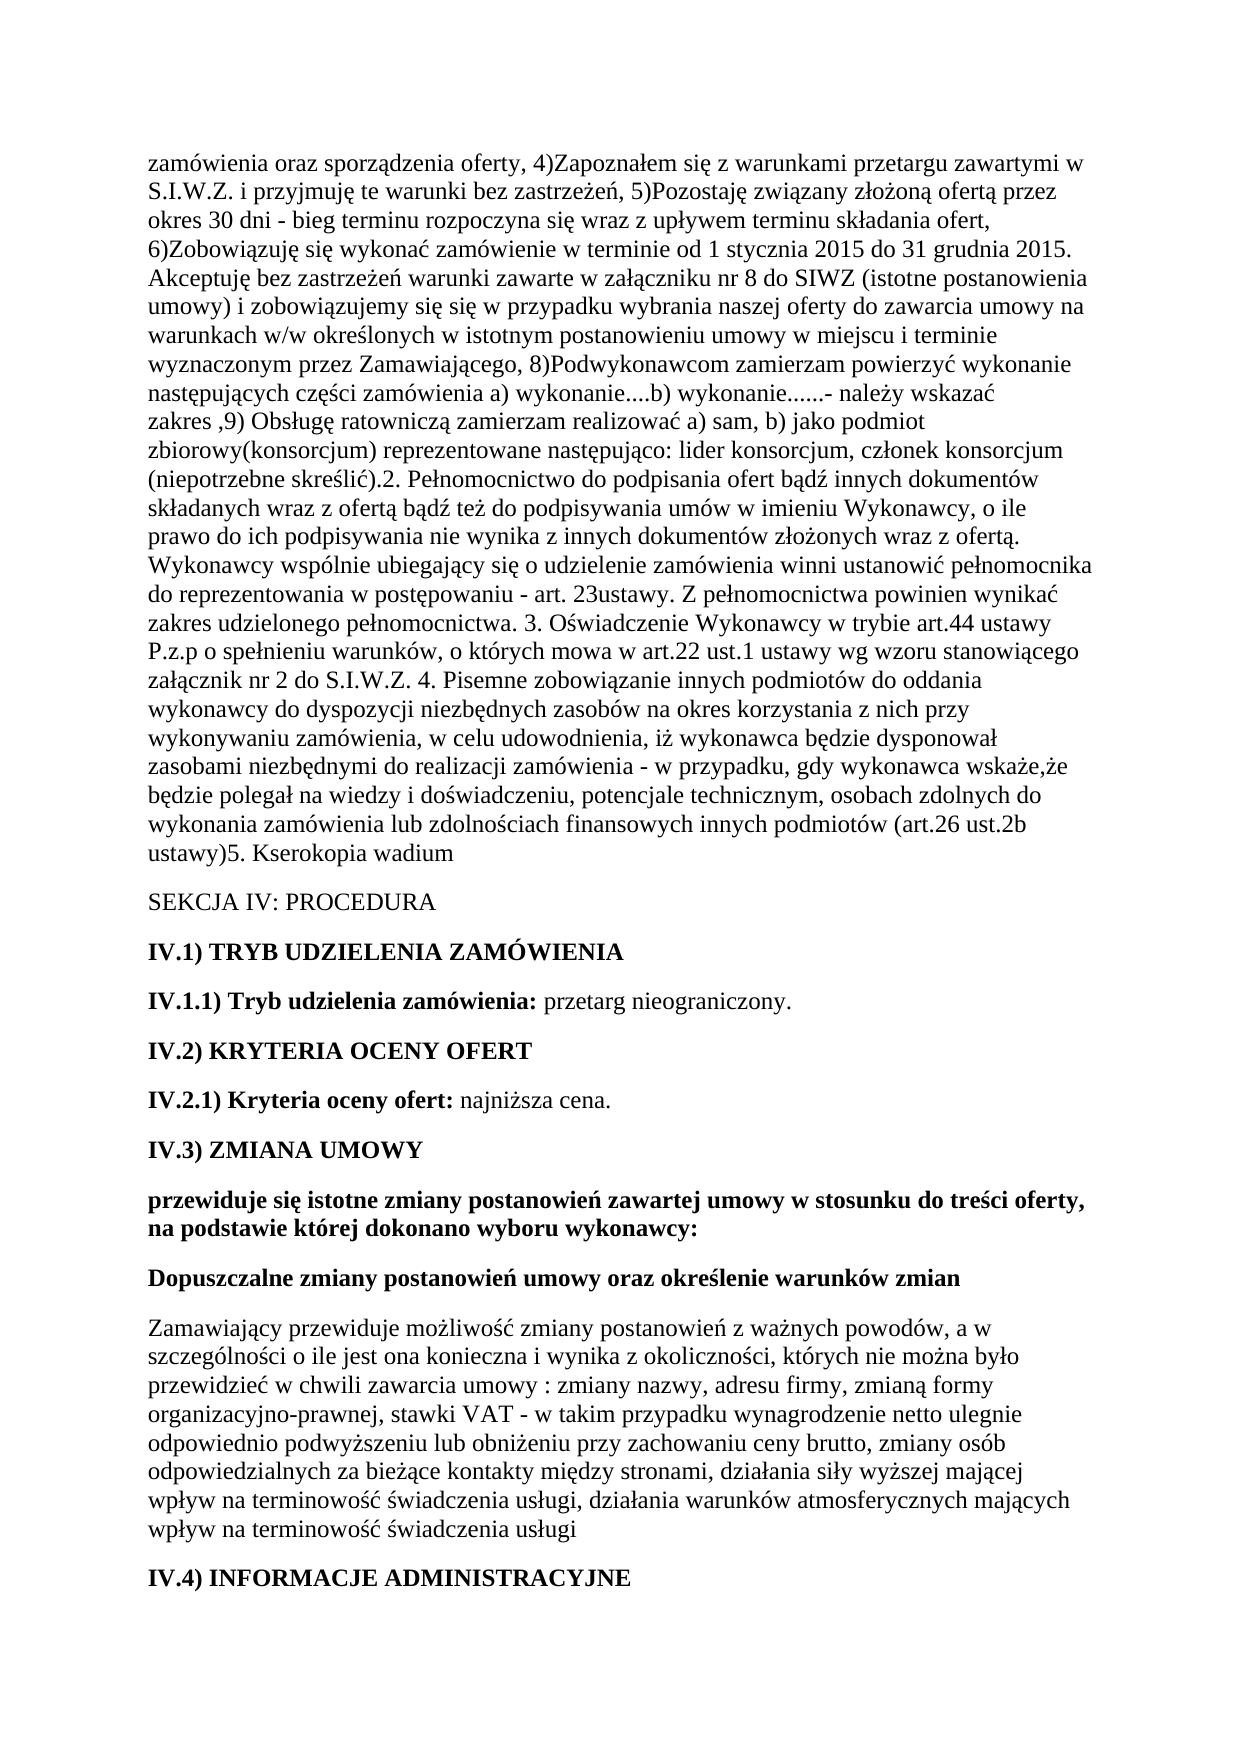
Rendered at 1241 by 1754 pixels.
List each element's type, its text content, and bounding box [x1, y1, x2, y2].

text SEKCJA IV: PROCEDURA [148, 887, 1093, 916]
text IV.1.1) Tryb udzielenia zamówienia: przetarg nieograniczony. [148, 986, 1093, 1015]
text zamówienia oraz sporządzenia oferty, 4)Zapoznałem się z warunkami przetargu zawartymi w S.I.W.Z. i przyjmuję te warunki bez zastrzeżeń, 5)Pozostaję związany złożoną ofertą przez okres 30 dni - bieg terminu rozpoczyna się wraz z upływem terminu składania ofert, 6)Zobowiązuję się wykonać zamówienie w terminie od 1 stycznia 2015 do 31 grudnia 2015. Akceptuję bez zastrzeżeń warunki zawarte w załączniku nr 8 do SIWZ (istotne postanowienia umowy) i zobowiązujemy się się w przypadku wybrania naszej oferty do zawarcia umowy na warunkach w/w określonych w istotnym postanowieniu umowy w miejscu i terminie wyznaczonym przez Zamawiającego, 8)Podwykonawcom zamierzam powierzyć wykonanie następujących części zamówienia a) wykonanie....b) wykonanie......- należy wskazać zakres ,9) Obsługę ratowniczą zamierzam realizować a) sam, b) jako podmiot zbiorowy(konsorcjum) reprezentowane następująco: lider konsorcjum, członek konsorcjum (niepotrzebne skreślić).2. Pełnomocnictwo do podpisania ofert bądź innych dokumentów składanych wraz z ofertą bądź też do podpisywania umów w imieniu Wykonawcy, o ile prawo do ich podpisywania nie wynika z innych dokumentów złożonych wraz z ofertą. Wykonawcy wspólnie ubiegający się o udzielenie zamówienia winni ustanowić pełnomocnika do reprezentowania w postępowaniu - art. 23ustawy. Z pełnomocnictwa powinien wynikać zakres udzielonego pełnomocnictwa. 3. Oświadczenie Wykonawcy w trybie art.44 ustawy P.z.p o spełnieniu warunków, o których mowa w art.22 ust.1 ustawy wg wzoru stanowiącego załącznik nr 2 do S.I.W.Z. 4. Pisemne zobowiązanie innych podmiotów do oddania wykonawcy do dyspozycji niezbędnych zasobów na okres korzystania z nich przy wykonywaniu zamówienia, w celu udowodnienia, iż wykonawca będzie dysponował zasobami niezbędnymi do realizacji zamówienia - w przypadku, gdy wykonawca wskaże,że będzie polegał na wiedzy i doświadczeniu, potencjale technicznym, osobach zdolnych do wykonania zamówienia lub zdolnościach finansowych innych podmiotów (art.26 ust.2b ustawy)5. Kserokopia wadium [148, 148, 1093, 866]
text Zamawiający przewiduje możliwość zmiany postanowień z ważnych powodów, a w szczególności o ile jest ona konieczna i wynika z okoliczności, których nie można było przewidzieć w chwili zawarcia umowy : zmiany nazwy, adresu firmy, zmianą formy organizacyjno-prawnej, stawki VAT - w takim przypadku wynagrodzenie netto ulegnie odpowiednio podwyższeniu lub obniżeniu przy zachowaniu ceny brutto, zmiany osób odpowiedzialnych za bieżące kontakty między stronami, działania siły wyższej mającej wpływ na terminowość świadczenia usługi, działania warunków atmosferycznych mających wpływ na terminowość świadczenia usługi [148, 1313, 1093, 1543]
text IV.2) KRYTERIA OCENY OFERT [148, 1036, 1093, 1065]
text Dopuszczalne zmiany postanowień umowy oraz określenie warunków zmian [148, 1263, 1093, 1292]
text IV.3) ZMIANA UMOWY [148, 1135, 1093, 1164]
text IV.4) INFORMACJE ADMINISTRACYJNE [148, 1563, 1093, 1592]
text IV.1) TRYB UDZIELENIA ZAMÓWIENIA [148, 937, 1093, 966]
text IV.2.1) Kryteria oceny ofert: najniższa cena. [148, 1086, 1093, 1114]
text przewiduje się istotne zmiany postanowień zawartej umowy w stosunku do treści oferty, na podstawie której dokonano wyboru wykonawcy: [148, 1185, 1093, 1242]
